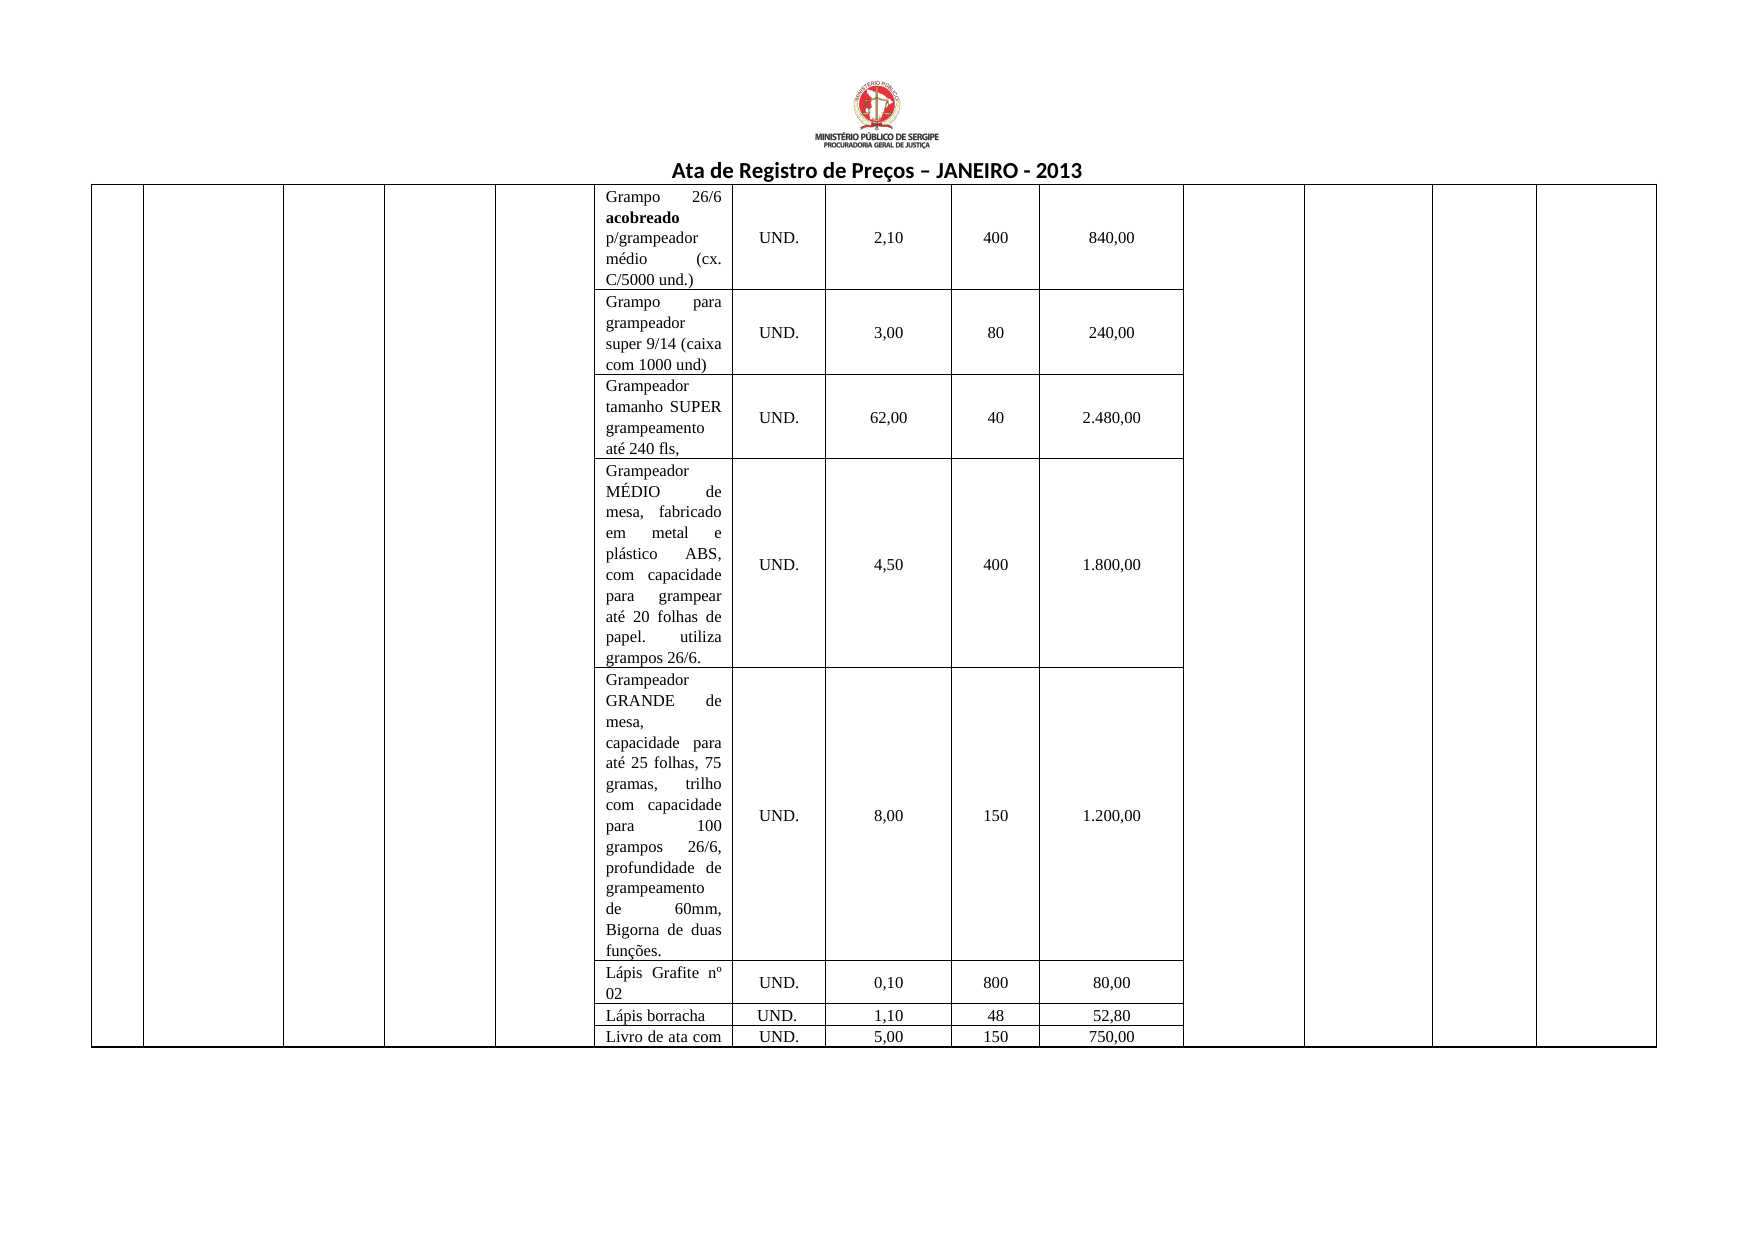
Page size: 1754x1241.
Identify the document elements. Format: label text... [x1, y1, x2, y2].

table_cell UND. [733, 961, 825, 1003]
table_cell 1.800,00 [1040, 459, 1183, 667]
table_cell Grampeador tamanho SUPER grampeamento até 240 fls, [595, 375, 732, 458]
table_cell Grampo para grampeador super 9/14 (caixa com 1000 und) [595, 290, 732, 373]
table_cell Grampeador GRANDE de mesa, capacidade para até 25 folhas, 75 gramas, trilho com capacidade para 100 grampos 26/6, profundidade de grampeamento de 60mm, Bigorna de duas funções. [595, 668, 732, 960]
table_cell [92, 185, 143, 1046]
table_cell 80 [952, 290, 1039, 373]
table_cell 840,00 [1040, 185, 1183, 289]
table_cell 150 [952, 668, 1039, 960]
table_cell 2,10 [826, 185, 951, 289]
table_cell 240,00 [1040, 290, 1183, 373]
table_cell 62,00 [826, 375, 951, 458]
table_cell UND. [733, 668, 825, 960]
table_cell 3,00 [826, 290, 951, 373]
table_cell 400 [952, 185, 1039, 289]
table_cell 52,80 [1040, 1004, 1183, 1024]
table_cell [284, 185, 384, 1046]
table_cell 800 [952, 961, 1039, 1003]
table_cell Grampeador MÉDIO de mesa, fabricado em metal e plástico ABS, com capacidade para grampear até 20 folhas de papel. utiliza grampos 26/6. [595, 459, 732, 667]
table_cell Livro de ata com [595, 1026, 732, 1046]
table_cell 750,00 [1040, 1026, 1183, 1046]
table_cell 80,00 [1040, 961, 1183, 1003]
table_cell 4,50 [826, 459, 951, 667]
table_cell [144, 185, 283, 1046]
table_cell UND. [733, 290, 825, 373]
table_cell 5,00 [826, 1026, 951, 1046]
table_cell 150 [952, 1026, 1039, 1046]
table_cell 1.200,00 [1040, 668, 1183, 960]
table_cell [496, 185, 594, 1046]
table_cell Lápis borracha [595, 1004, 732, 1024]
table_cell UND. [733, 459, 825, 667]
table_cell 400 [952, 459, 1039, 667]
table_cell [1305, 185, 1432, 1046]
table_cell [1184, 185, 1304, 1046]
table_cell UND. [733, 1026, 825, 1046]
table_cell UND. [733, 1004, 825, 1024]
table_cell UND. [733, 375, 825, 458]
table_cell 2.480,00 [1040, 375, 1183, 458]
table_cell 0,10 [826, 961, 951, 1003]
table_cell [385, 185, 495, 1046]
table_cell 40 [952, 375, 1039, 458]
table_cell [1537, 185, 1656, 1046]
picture [815, 81, 939, 149]
table_cell Lápis Grafite nº 02 [595, 961, 732, 1003]
table_cell UND. [733, 185, 825, 289]
table_cell Grampo 26/6 acobreado p/grampeador médio (cx. C/5000 und.) [595, 185, 732, 289]
table_cell [1433, 185, 1536, 1046]
table_cell 1,10 [826, 1004, 951, 1024]
table_cell 48 [952, 1004, 1039, 1024]
table_cell 8,00 [826, 668, 951, 960]
